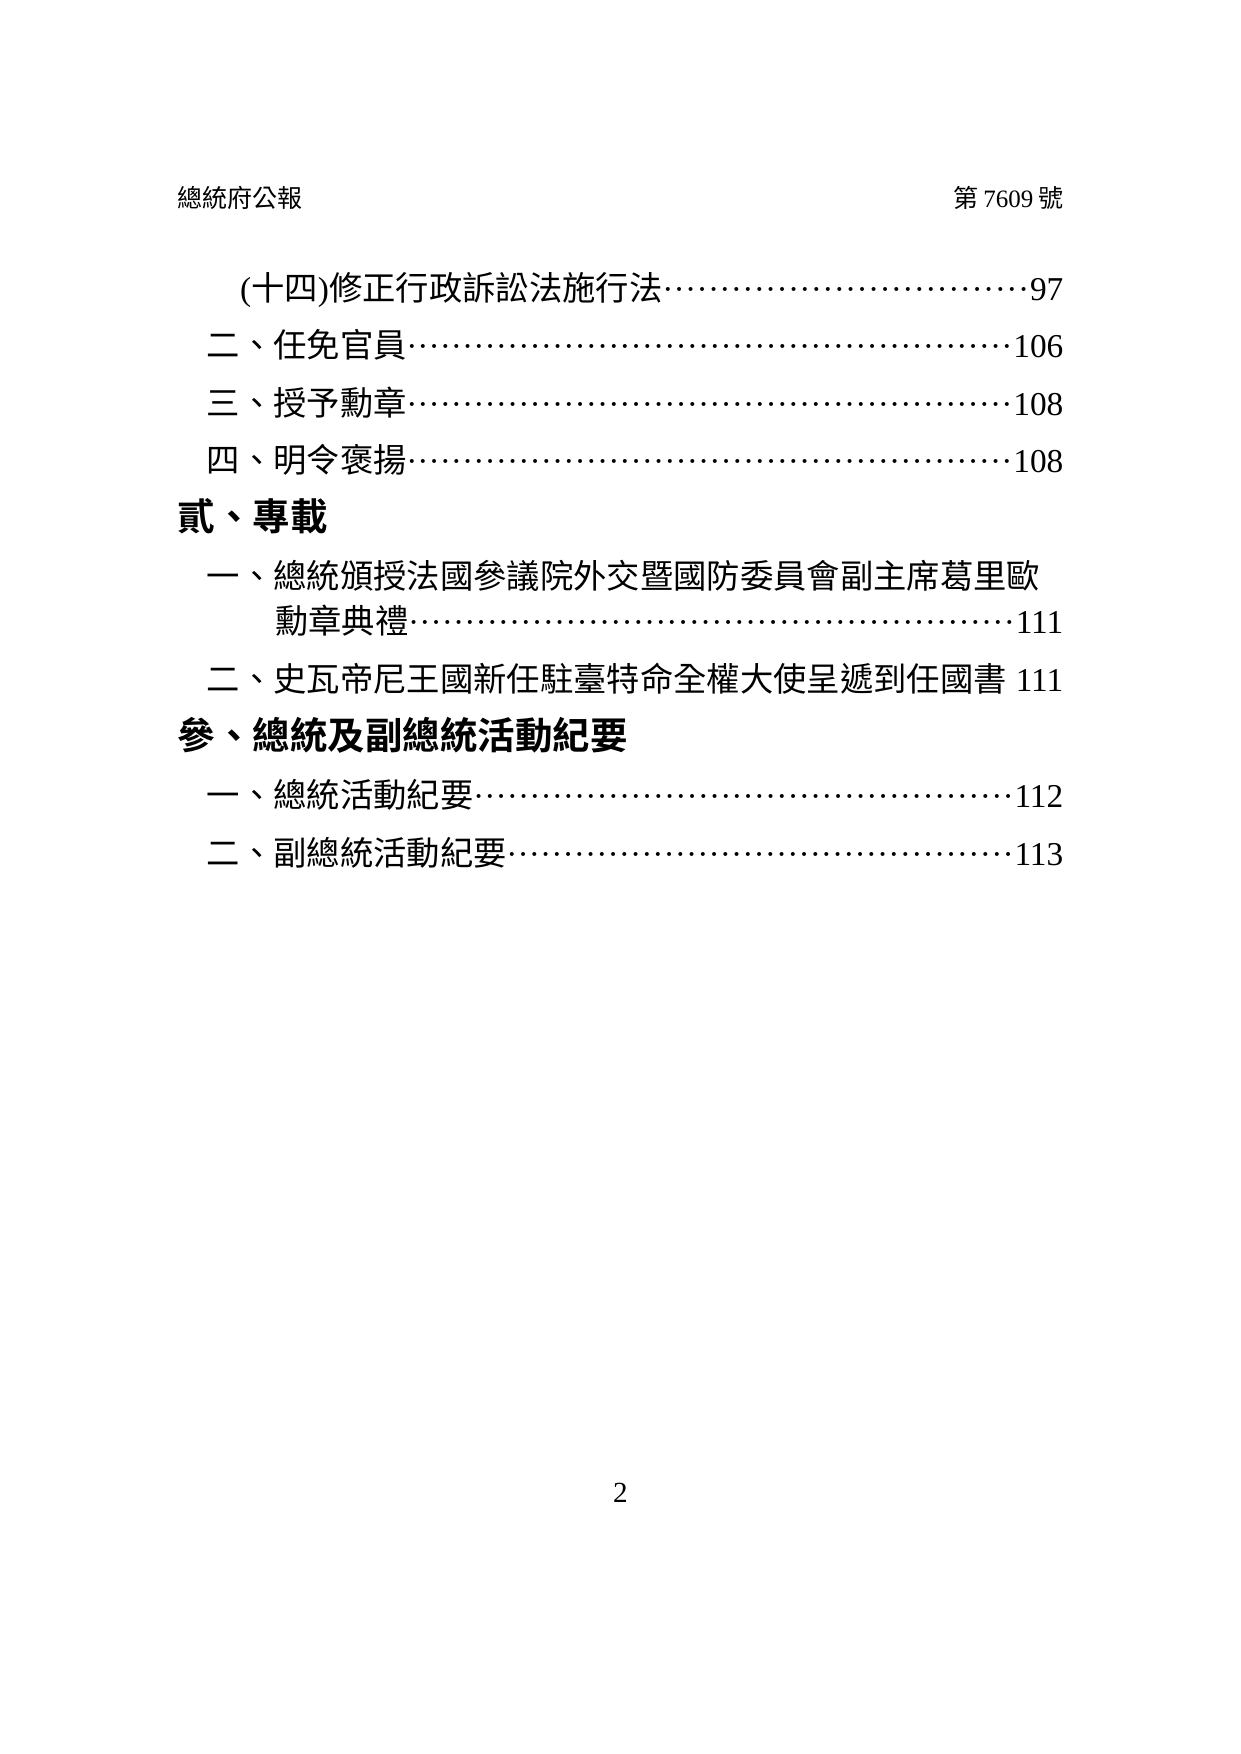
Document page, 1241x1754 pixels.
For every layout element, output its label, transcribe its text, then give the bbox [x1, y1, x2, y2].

text 二、任免官員 106 [206, 321, 1063, 366]
text 四、明令褒揚 108 [206, 437, 1063, 482]
text (十四)修正行政訴訟法施行法 97 [240, 266, 1034, 308]
text 貳、專載 [177, 494, 1063, 540]
text 二、副總統活動紀要 113 [206, 829, 1063, 874]
text 參、總統及副總統活動紀要 [177, 713, 1063, 758]
text 二、史瓦帝尼王國新任駐臺特命全權大使呈遞到任國書 111 [206, 655, 1063, 701]
text 一、總統活動紀要 112 [206, 771, 1063, 816]
text 三、授予勳章 108 [206, 379, 1063, 424]
text 一、總統頒授法國參議院外交暨國防委員會副主席葛里歐勳章典禮 111 [206, 552, 1063, 643]
